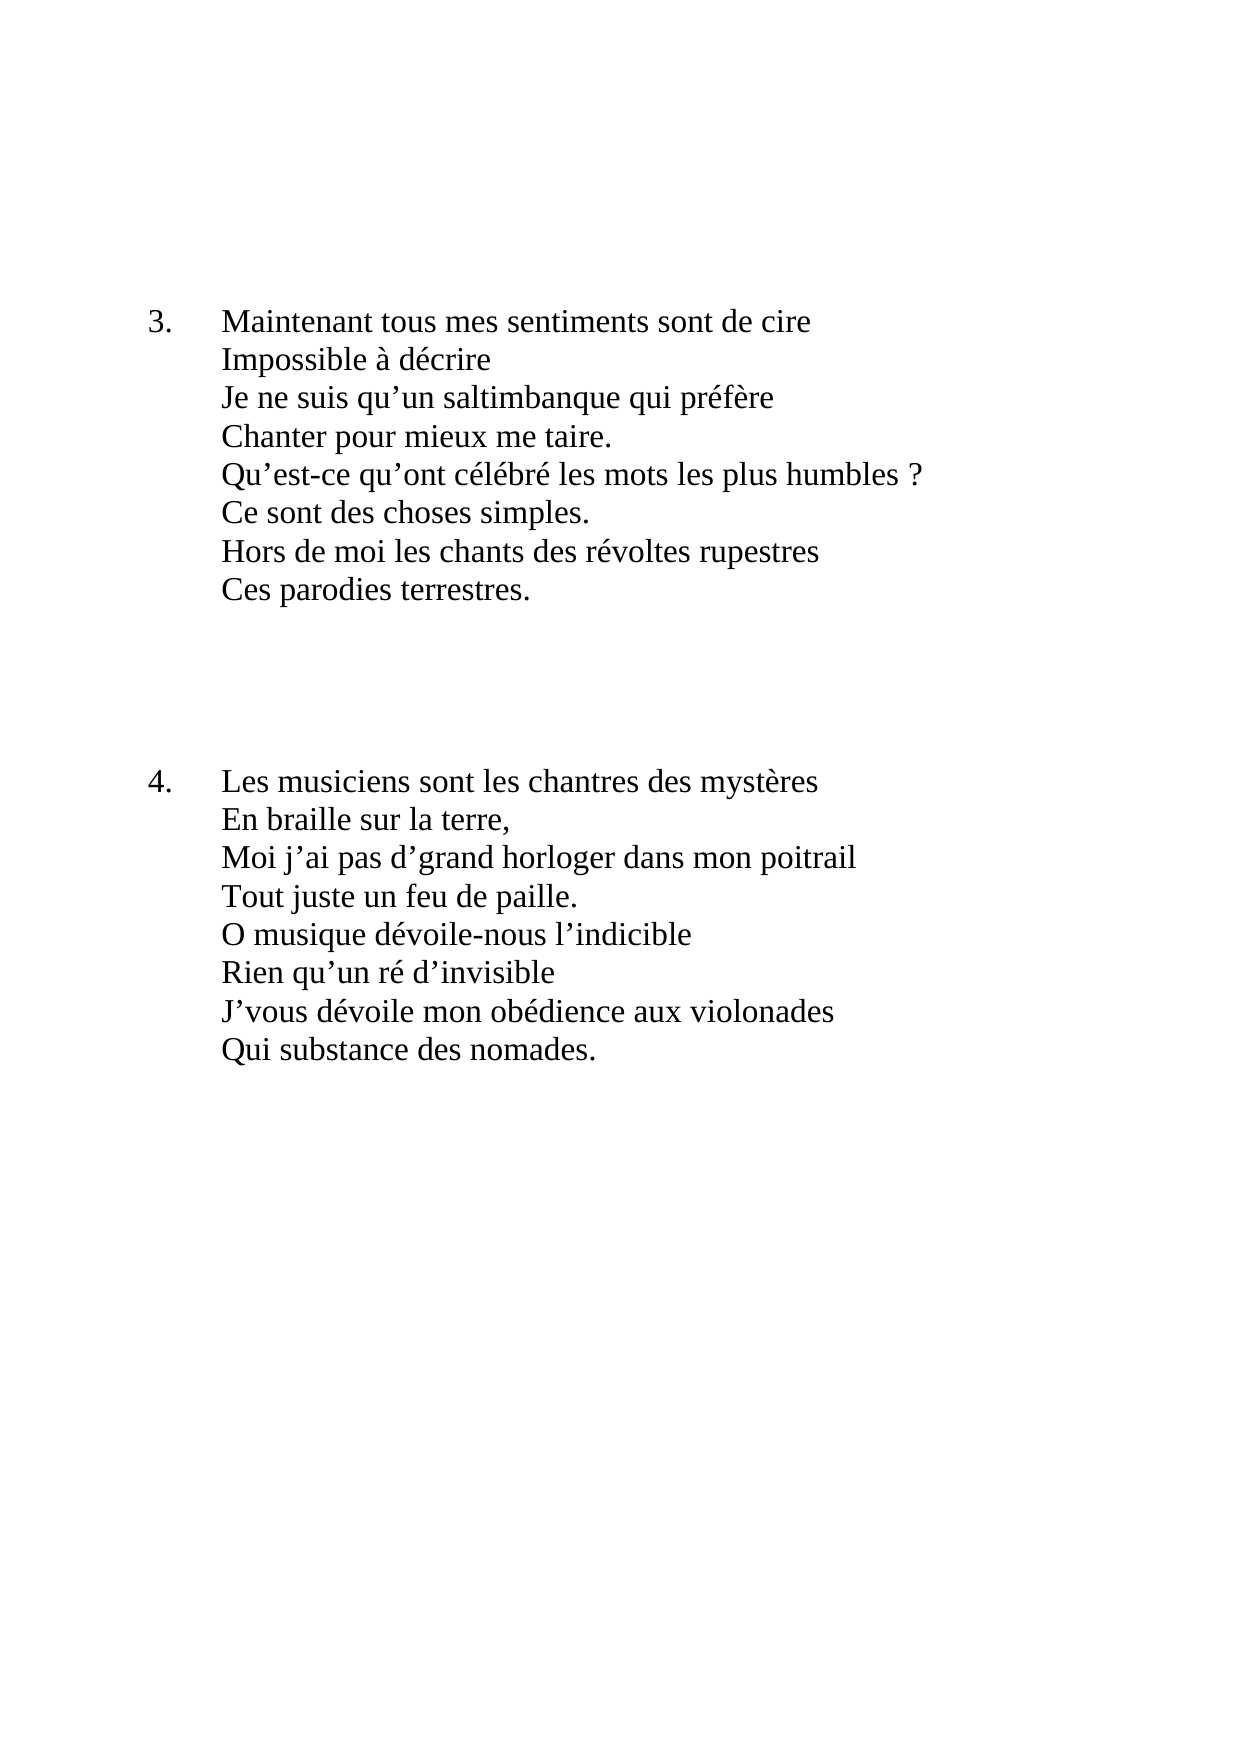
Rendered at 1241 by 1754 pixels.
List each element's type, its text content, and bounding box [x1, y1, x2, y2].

text Hors de moi les chants des révoltes rupestres [221, 531, 1093, 569]
text Chanter pour mieux me taire. [221, 416, 1093, 454]
text Je ne suis qu’un saltimbanque qui préfère [221, 378, 1093, 416]
text Qu’est-ce qu’ont célébré les mots les plus humbles ? [221, 454, 1093, 493]
text J’vous dévoile mon obédience aux violonades [221, 991, 1093, 1029]
text Moi j’ai pas d’grand horloger dans mon poitrail [221, 838, 1093, 876]
list Maintenant tous mes sentiments sont de cire [148, 301, 1093, 339]
text Ce sont des choses simples. [221, 493, 1093, 531]
text Qui substance des nomades. [221, 1029, 1093, 1068]
text Tout juste un feu de paille. [221, 876, 1093, 914]
text Rien qu’un ré d’invisible [221, 953, 1093, 991]
text En braille sur la terre, [221, 799, 1093, 838]
text Ces parodies terrestres. [221, 569, 1093, 608]
text O musique dévoile-nous l’indicible [221, 914, 1093, 953]
text Impossible à décrire [221, 339, 1093, 378]
list Les musiciens sont les chantres des mystères [148, 761, 1093, 799]
